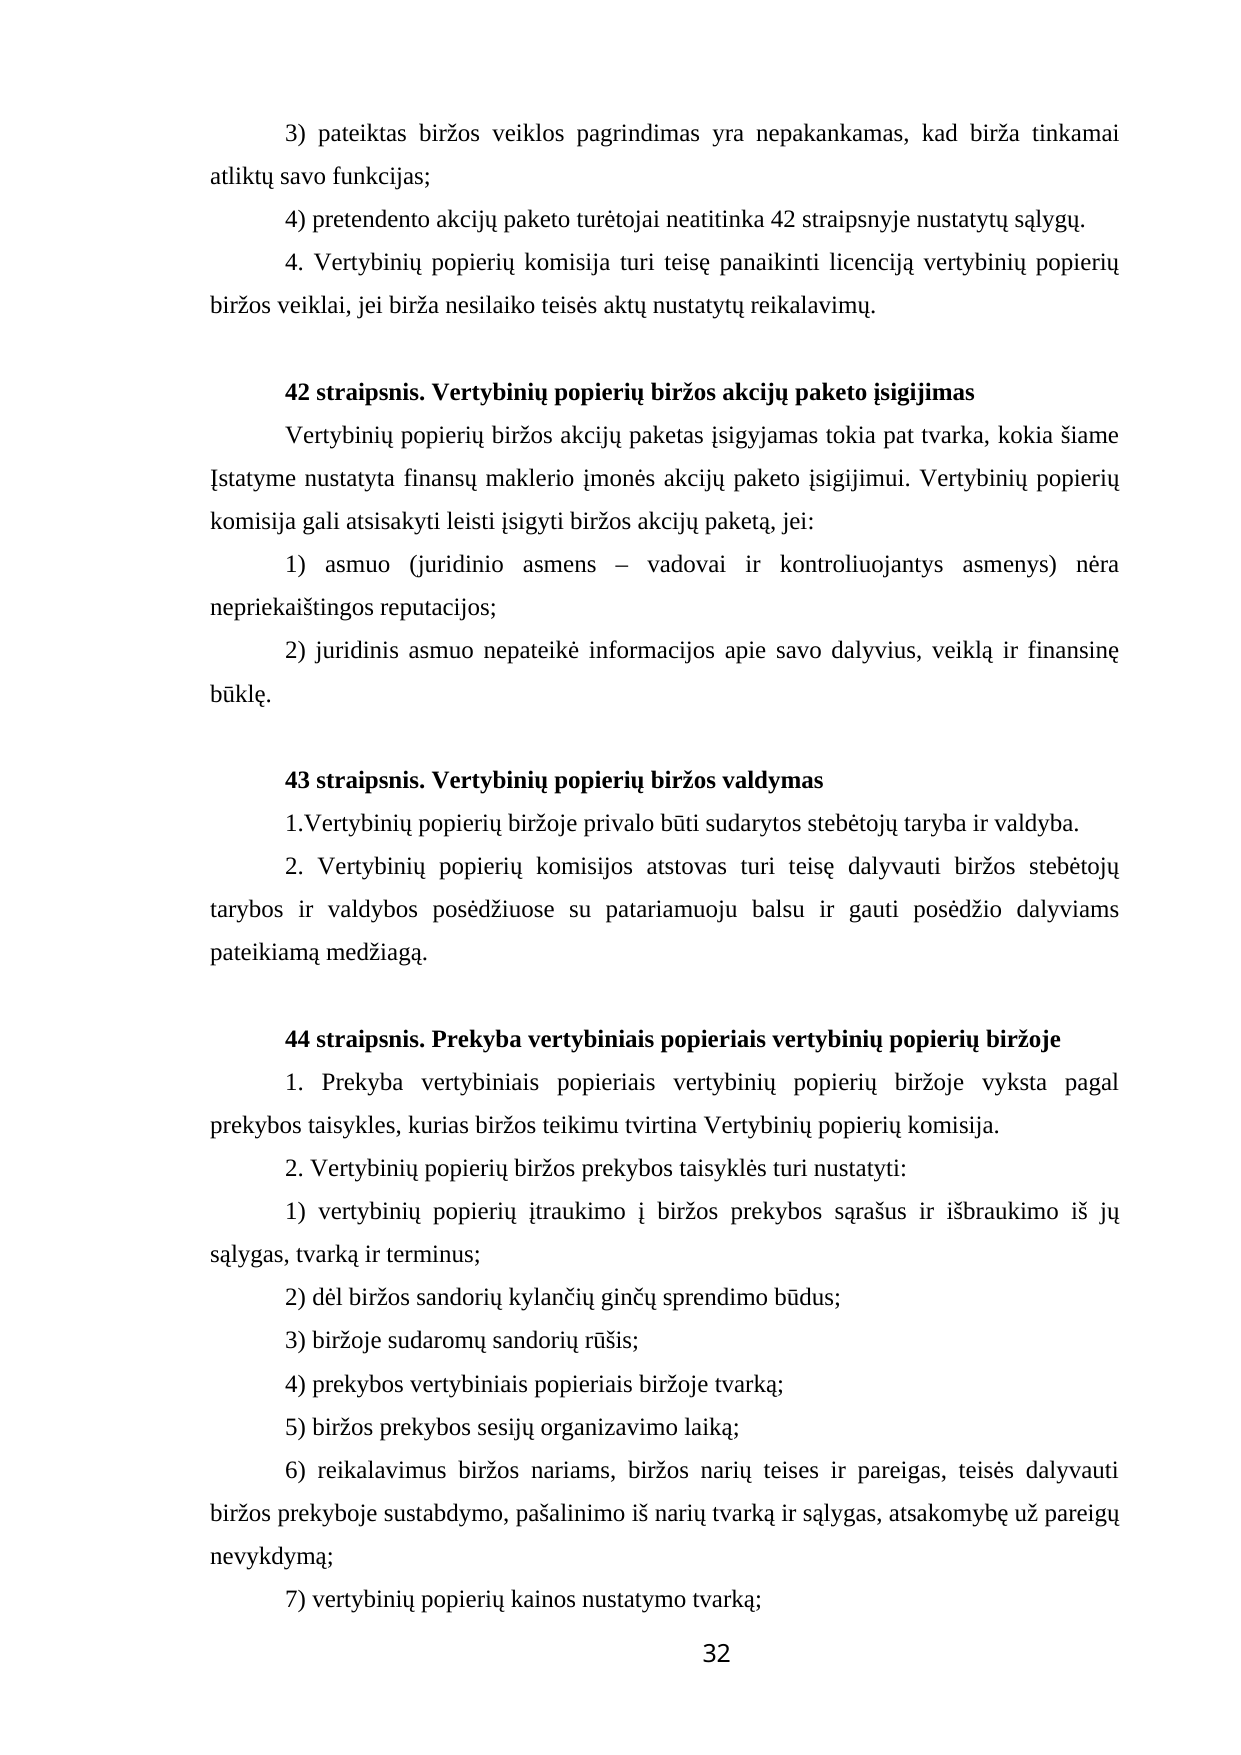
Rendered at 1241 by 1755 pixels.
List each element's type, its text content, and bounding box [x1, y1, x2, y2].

text 7) vertybinių popierių kainos nustatymo tvarką; [210, 1584, 1120, 1613]
text 2. Vertybinių popierių biržos prekybos taisyklės turi nustatyti: [210, 1153, 1120, 1182]
text 42 straipsnis. Vertybinių popierių biržos akcijų paketo įsigijimas [210, 377, 1120, 406]
text 3) pateiktas biržos veiklos pagrindimas yra nepakankamas, kad birža tinkamai atliktų savo funkcijas; [210, 118, 1120, 190]
text 2) juridinis asmuo nepateikė informacijos apie savo dalyvius, veiklą ir finansinę būklę. [210, 636, 1120, 707]
text 2. Vertybinių popierių komisijos atstovas turi teisę dalyvauti biržos stebėtojų tarybos ir valdybos posėdžiuose su patariamuoju balsu ir gauti posėdžio dalyviams pateikiamą medžiagą. [210, 851, 1120, 966]
text Vertybinių popierių biržos akcijų paketas įsigyjamas tokia pat tvarka, kokia šiame Įstatyme nustatyta finansų maklerio įmonės akcijų paketo įsigijimui. Vertybinių popierių komisija gali atsisakyti leisti įsigyti biržos akcijų paketą, jei: [210, 420, 1120, 535]
text 1.Vertybinių popierių biržoje privalo būti sudarytos stebėtojų taryba ir valdyba. [210, 808, 1120, 837]
text 5) biržos prekybos sesijų organizavimo laiką; [210, 1412, 1120, 1441]
text 4. Vertybinių popierių komisija turi teisę panaikinti licenciją vertybinių popierių biržos veiklai, jei birža nesilaiko teisės aktų nustatytų reikalavimų. [210, 247, 1120, 319]
text 2) dėl biržos sandorių kylančių ginčų sprendimo būdus; [210, 1282, 1120, 1311]
text 44 straipsnis. Prekyba vertybiniais popieriais vertybinių popierių biržoje [210, 1024, 1120, 1052]
text 1) asmuo (juridinio asmens – vadovai ir kontroliuojantys asmenys) nėra nepriekaištingos reputacijos; [210, 549, 1120, 621]
text 43 straipsnis. Vertybinių popierių biržos valdymas [210, 765, 1120, 794]
text 1. Prekyba vertybiniais popieriais vertybinių popierių biržoje vyksta pagal prekybos taisykles, kurias biržos teikimu tvirtina Vertybinių popierių komisija. [210, 1067, 1120, 1139]
text 3) biržoje sudaromų sandorių rūšis; [210, 1326, 1120, 1354]
text 4) prekybos vertybiniais popieriais biržoje tvarką; [210, 1369, 1120, 1397]
text 4) pretendento akcijų paketo turėtojai neatitinka 42 straipsnyje nustatytų sąlygų. [210, 204, 1120, 233]
text 6) reikalavimus biržos nariams, biržos narių teises ir pareigas, teisės dalyvauti biržos prekyboje sustabdymo, pašalinimo iš narių tvarką ir sąlygas, atsakomybę už pareigų nevykdymą; [210, 1455, 1120, 1570]
text 1) vertybinių popierių įtraukimo į biržos prekybos sąrašus ir išbraukimo iš jų sąlygas, tvarką ir terminus; [210, 1196, 1120, 1268]
